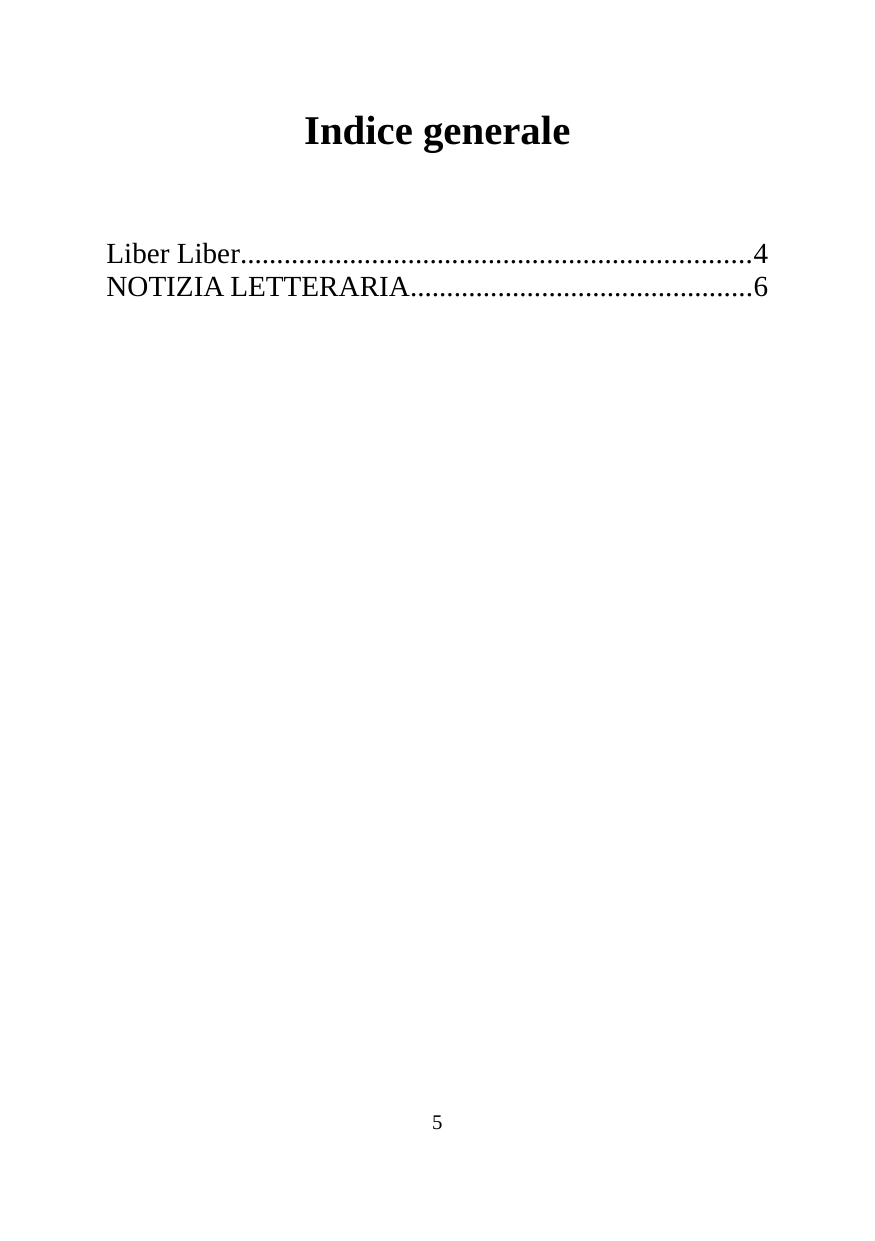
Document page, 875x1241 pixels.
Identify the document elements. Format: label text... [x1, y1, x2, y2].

text Liber Liber 4 [106, 236, 768, 269]
text NOTIZIA LETTERARIA 6 [106, 269, 768, 303]
subtitle Indice generale [106, 106, 768, 153]
